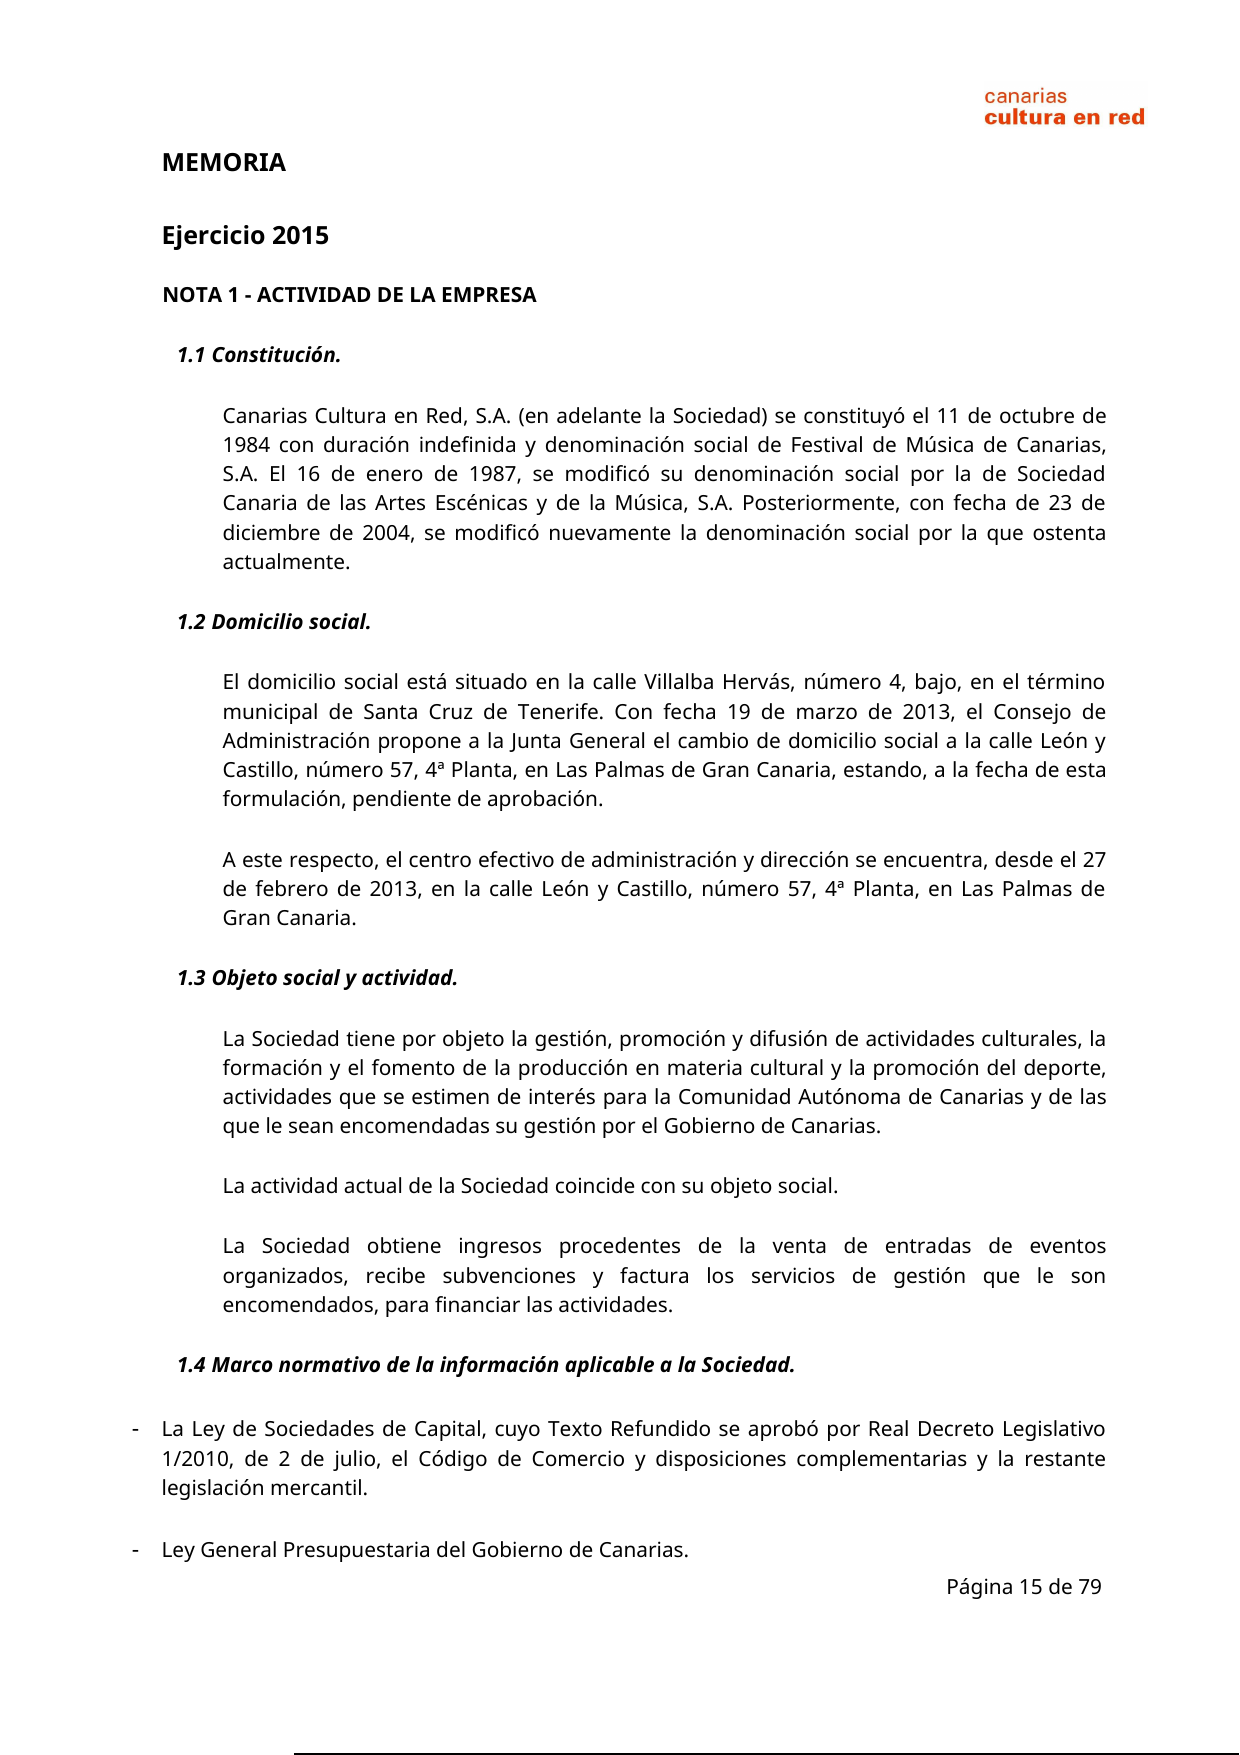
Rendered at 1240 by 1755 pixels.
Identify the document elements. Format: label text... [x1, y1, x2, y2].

text NOTA 1 - ACTIVIDAD DE LA EMPRESA [162, 280, 1108, 308]
text A este respecto, el centro efectivo de administración y dirección se encuentra, desde el 27 de febrero de 2013, en la calle León y Castillo, número 57, 4ª Planta, en Las Palmas de Gran Canaria. [222, 845, 1108, 932]
text El domicilio social está situado en la calle Villalba Hervás, número 4, bajo, en el término municipal de Santa Cruz de Tenerife. Con fecha 19 de marzo de 2013, el Consejo de Administración propone a la Junta General el cambio de domicilio social a la calle León y Castillo, número 57, 4ª Planta, en Las Palmas de Gran Canaria, estando, a la fecha de esta formulación, pendiente de aprobación. [222, 667, 1108, 813]
text Canarias Cultura en Red, S.A. (en adelante la Sociedad) se constituyó el 11 de octubre de 1984 con duración indefinida y denominación social de Festival de Música de Canarias, S.A. El 16 de enero de 1987, se modificó su denominación social por la de Sociedad Canaria de las Artes Escénicas y de la Música, S.A. Posteriormente, con fecha de 23 de diciembre de 2004, se modificó nuevamente la denominación social por la que ostenta actualmente. [222, 401, 1108, 576]
list La Ley de Sociedades de Capital, cuyo Texto Refundido se aprobó por Real Decreto Legislativo 1/2010, de 2 de julio, el Código de Comercio y disposiciones complementarias y la restante legislación mercantil. [132, 1412, 1108, 1501]
text 1.1 Constitución. [177, 340, 1108, 369]
text La Sociedad obtiene ingresos procedentes de la venta de entradas de eventos organizados, recibe subvenciones y factura los servicios de gestión que le son encomendados, para financiar las actividades. [222, 1232, 1108, 1319]
text 1.4 Marco normativo de la información aplicable a la Sociedad. [177, 1350, 1108, 1379]
list Ley General Presupuestaria del Gobierno de Canarias. [132, 1533, 1108, 1564]
text 1.3 Objeto social y actividad. [177, 963, 1108, 992]
text 1.2 Domicilio social. [177, 607, 1108, 636]
text La actividad actual de la Sociedad coincide con su objeto social. [222, 1172, 1108, 1200]
text La Sociedad tiene por objeto la gestión, promoción y difusión de actividades culturales, la formación y el fomento de la producción en materia cultural y la promoción del deporte, actividades que se estimen de interés para la Comunidad Autónoma de Canarias y de las que le sean encomendadas su gestión por el Gobierno de Canarias. [222, 1024, 1108, 1140]
